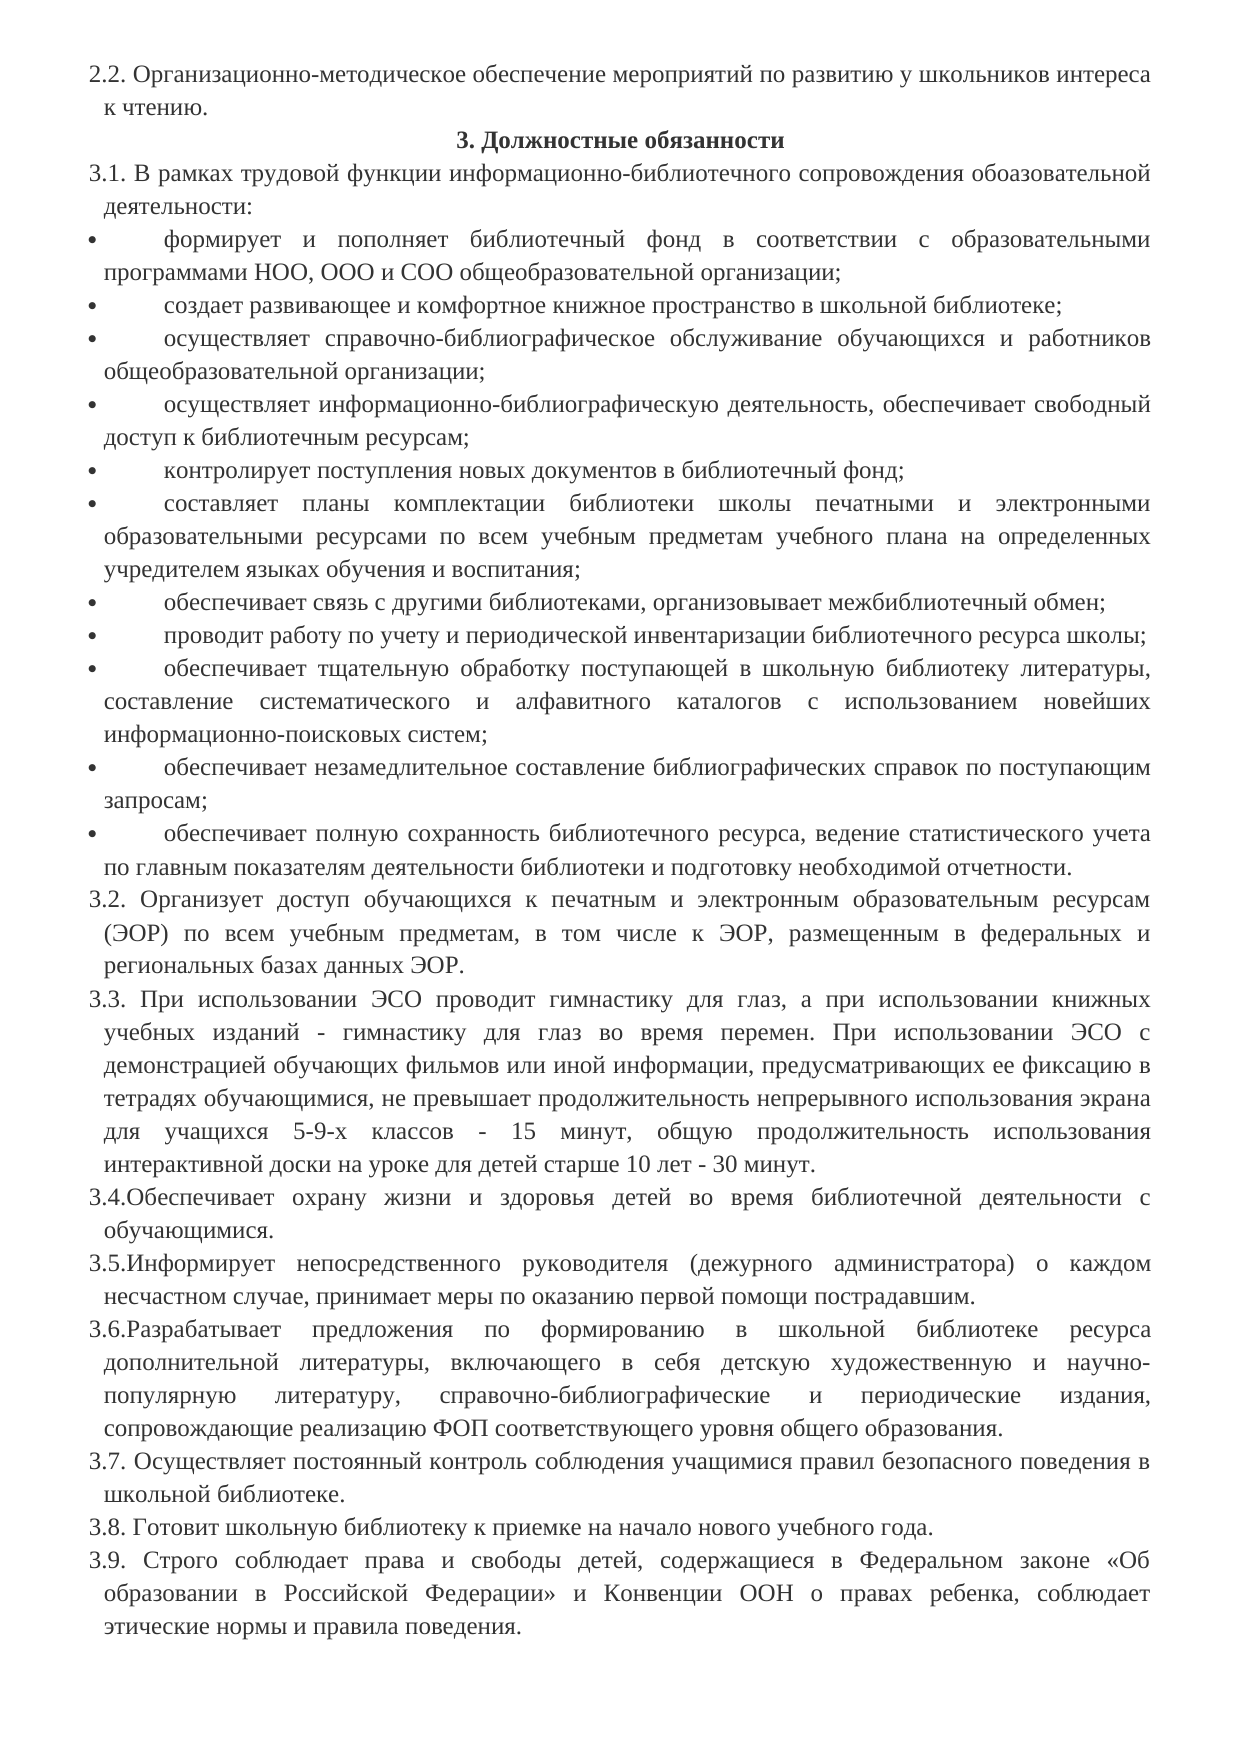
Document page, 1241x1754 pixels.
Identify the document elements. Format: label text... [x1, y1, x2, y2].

text 3.5.Информирует непосредственного руководителя (дежурного администратора) о каждом несчастном случае, принимает меры по оказанию первой помощи пострадавшим. [89, 1248, 1152, 1309]
text 2.2. Организационно-методическое обеспечение мероприятий по развитию у школьников интереса к чтению. [89, 59, 1152, 121]
text 3.3. При использовании ЭСО проводит гимнастику для глаз, а при использовании книжных учебных изданий - гимнастику для глаз во время перемен. При использовании ЭСО с демонстрацией обучающих фильмов или иной информации, предусматривающих ее фиксацию в тетрадях обучающимися, не превышает продолжительность непрерывного использования экрана для учащихся 5-9-х классов - 15 минут, общую продолжительность использования интерактивной доски на уроке для детей старше 10 лет - 30 минут. [89, 984, 1152, 1177]
text 3.1. В рамках трудовой функции информационно-библиотечного сопровождения обоазовательной деятельности: [89, 158, 1152, 220]
text 3.4.Обеспечивает охрану жизни и здоровья детей во время библиотечной деятельности с обучающимися. [89, 1182, 1152, 1243]
text 3.6.Разрабатывает предложения по формированию в школьной библиотеке ресурса дополнительной литературы, включающего в себя детскую художественную и научно-популярную литературу, справочно-библиографические и периодические издания, сопровождающие реализацию ФОП соответствующего уровня общего образования. [89, 1314, 1152, 1442]
subtitle 3. Должностные обязанности [89, 125, 1152, 154]
list осуществляет справочно-библиографическое обслуживание обучающихся и работников общеобразовательной организации; [89, 323, 1152, 385]
list формирует и пополняет библиотечный фонд в соответствии с образовательными программами НОО, ООО и СОО общеобразовательной организации; [89, 224, 1152, 286]
list обеспечивает незамедлительное составление библиографических справок по поступающим запросам; [89, 752, 1152, 814]
list обеспечивает тщательную обработку поступающей в школьную библиотеку литературы, составление систематического и алфавитного каталогов с использованием новейших информационно-поисковых систем; [89, 653, 1152, 748]
list осуществляет информационно-библиографическую деятельность, обеспечивает свободный доступ к библиотечным ресурсам; [89, 389, 1152, 451]
list проводит работу по учету и периодической инвентаризации библиотечного ресурса школы; [89, 620, 1152, 649]
list составляет планы комплектации библиотеки школы печатными и электронными образовательными ресурсами по всем учебным предметам учебного плана на определенных учредителем языках обучения и воспитания; [89, 488, 1152, 583]
text 3.8. Готовит школьную библиотеку к приемке на начало нового учебного года. [89, 1512, 1152, 1541]
text 3.7. Осуществляет постоянный контроль соблюдения учащимися правил безопасного поведения в школьной библиотеке. [89, 1446, 1152, 1508]
list контролирует поступления новых документов в библиотечный фонд; [89, 455, 1152, 484]
list обеспечивает связь с другими библиотеками, организовывает межбиблиотечный обмен; [89, 587, 1152, 616]
text 3.9. Строго соблюдает права и свободы детей, содержащиеся в Федеральном законе «Об образовании в Российской Федерации» и Конвенции ООН о правах ребенка, соблюдает этические нормы и правила поведения. [89, 1545, 1152, 1640]
list создает развивающее и комфортное книжное пространство в школьной библиотеке; [89, 290, 1152, 319]
list обеспечивает полную сохранность библиотечного ресурса, ведение статистического учета по главным показателям деятельности библиотеки и подготовку необходимой отчетности. [89, 818, 1152, 880]
text 3.2. Организует доступ обучающихся к печатным и электронным образовательным ресурсам (ЭОР) по всем учебным предметам, в том числе к ЭОР, размещенным в федеральных и региональных базах данных ЭОР. [89, 884, 1152, 979]
